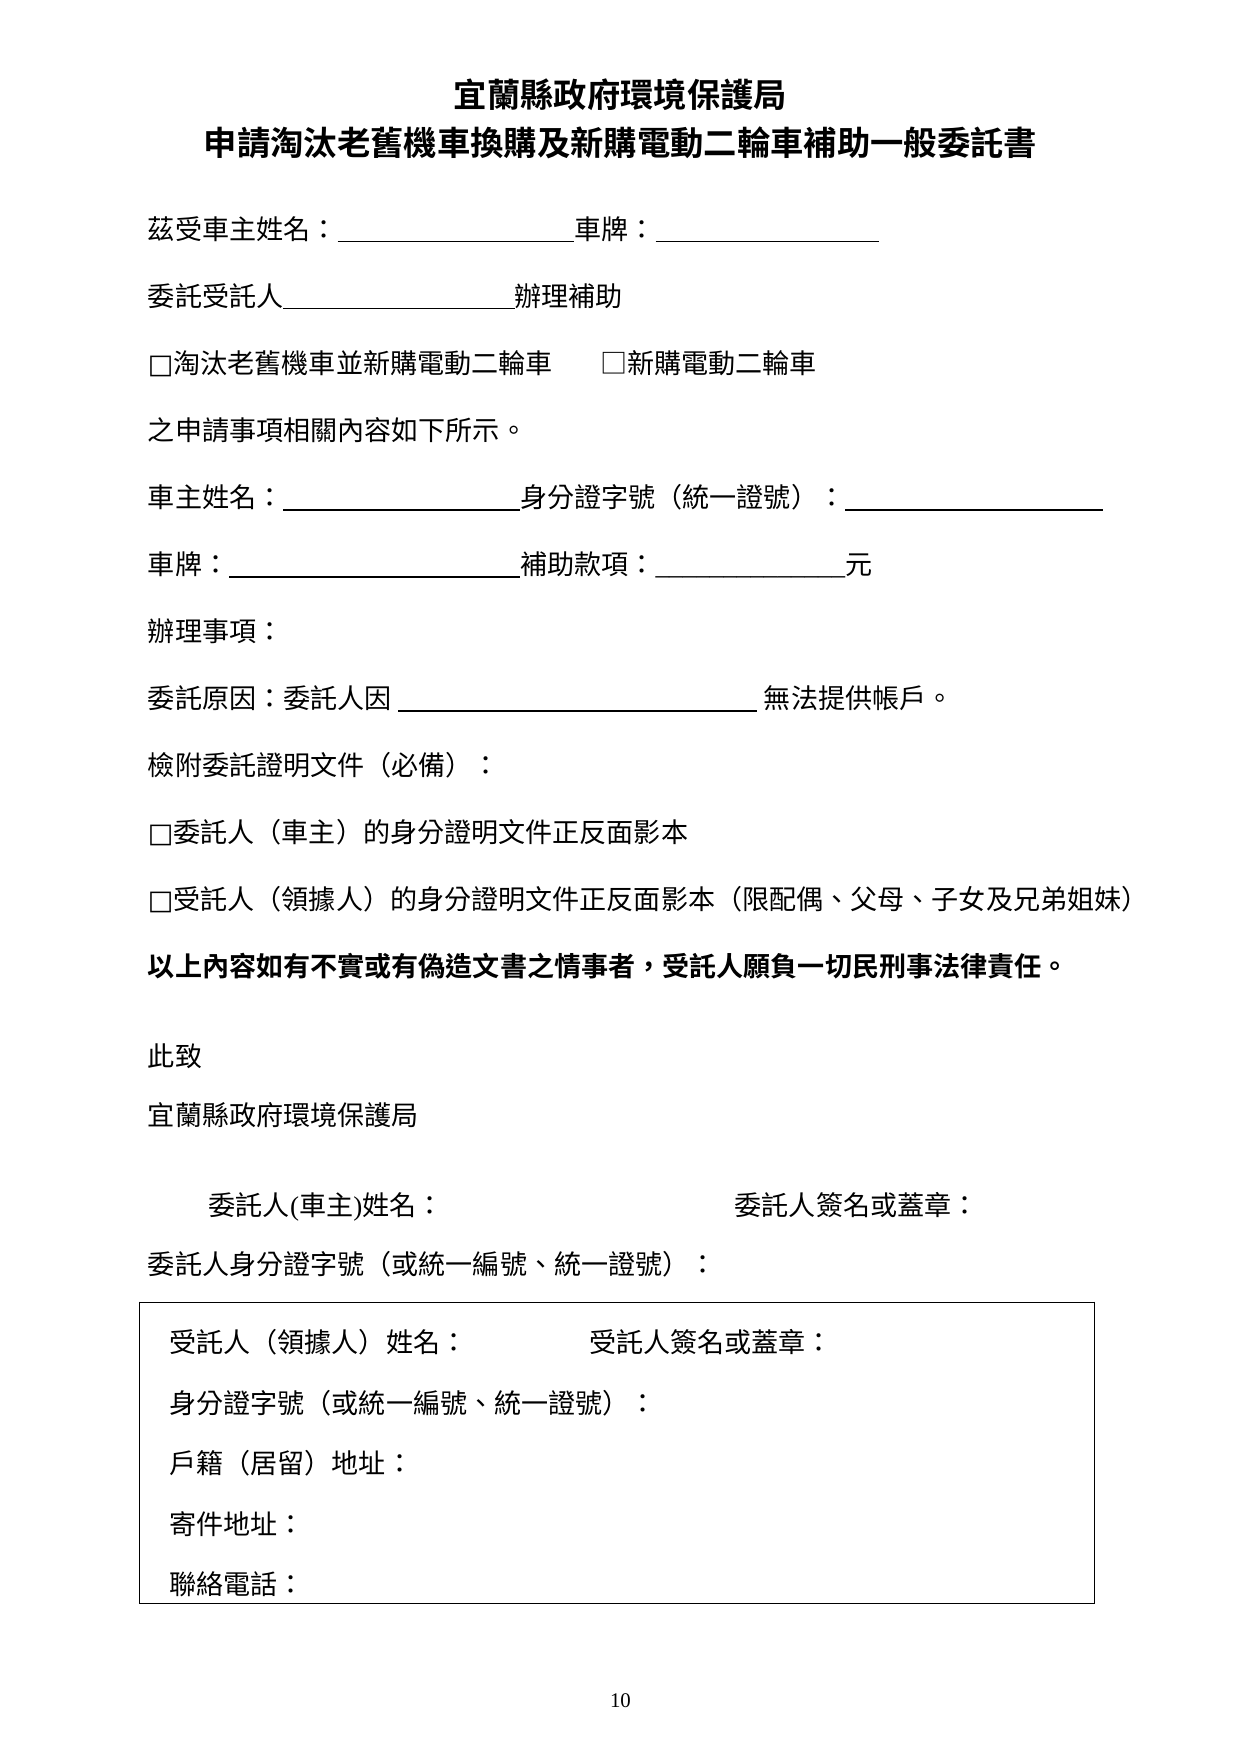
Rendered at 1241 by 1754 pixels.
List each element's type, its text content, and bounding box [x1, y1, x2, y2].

text 委託原因：委託人因 無法提供帳戶。 [148, 677, 1152, 716]
text 此致 [148, 1035, 1152, 1074]
table_header 受託人（領據人）姓名： 受託人簽名或蓋章： 身分證字號（或統一編號、統一證號）： 戶籍（居留）地址： 寄件地址： 聯絡電話： [140, 1303, 1094, 1602]
text □淘汰老舊機車並新購電動二輪車 □新購電動二輪車 [148, 342, 1152, 381]
text 以上內容如有不實或有偽造文書之情事者，受託人願負一切民刑事法律責任。 [148, 945, 1152, 984]
text 辦理事項： [148, 610, 1152, 649]
text 之申請事項相關內容如下所示。 [148, 409, 1152, 448]
text □受託人（領據人）的身分證明文件正反面影本（限配偶、父母、子女及兄弟姐妹） [148, 878, 1152, 917]
text 檢附委託證明文件（必備）： [148, 744, 1152, 783]
text 茲受車主姓名： 車牌： [148, 208, 1152, 247]
text 委託人(車主)姓名： 委託人簽名或蓋章： [148, 1184, 1152, 1223]
text □委託人（車主）的身分證明文件正反面影本 [148, 811, 1152, 850]
text 車牌： 補助款項：______________元 [148, 543, 1152, 582]
text 委託人身分證字號（或統一編號、統一證號）： [148, 1243, 1152, 1282]
text 申請淘汰老舊機車換購及新購電動二輪車補助一般委託書 [89, 117, 1152, 165]
text 宜蘭縣政府環境保護局 [148, 1094, 1152, 1133]
text 委託受託人 辦理補助 [148, 275, 1152, 314]
text 宜蘭縣政府環境保護局 [89, 68, 1152, 117]
text 車主姓名： 身分證字號（統一證號）： [148, 476, 1152, 515]
